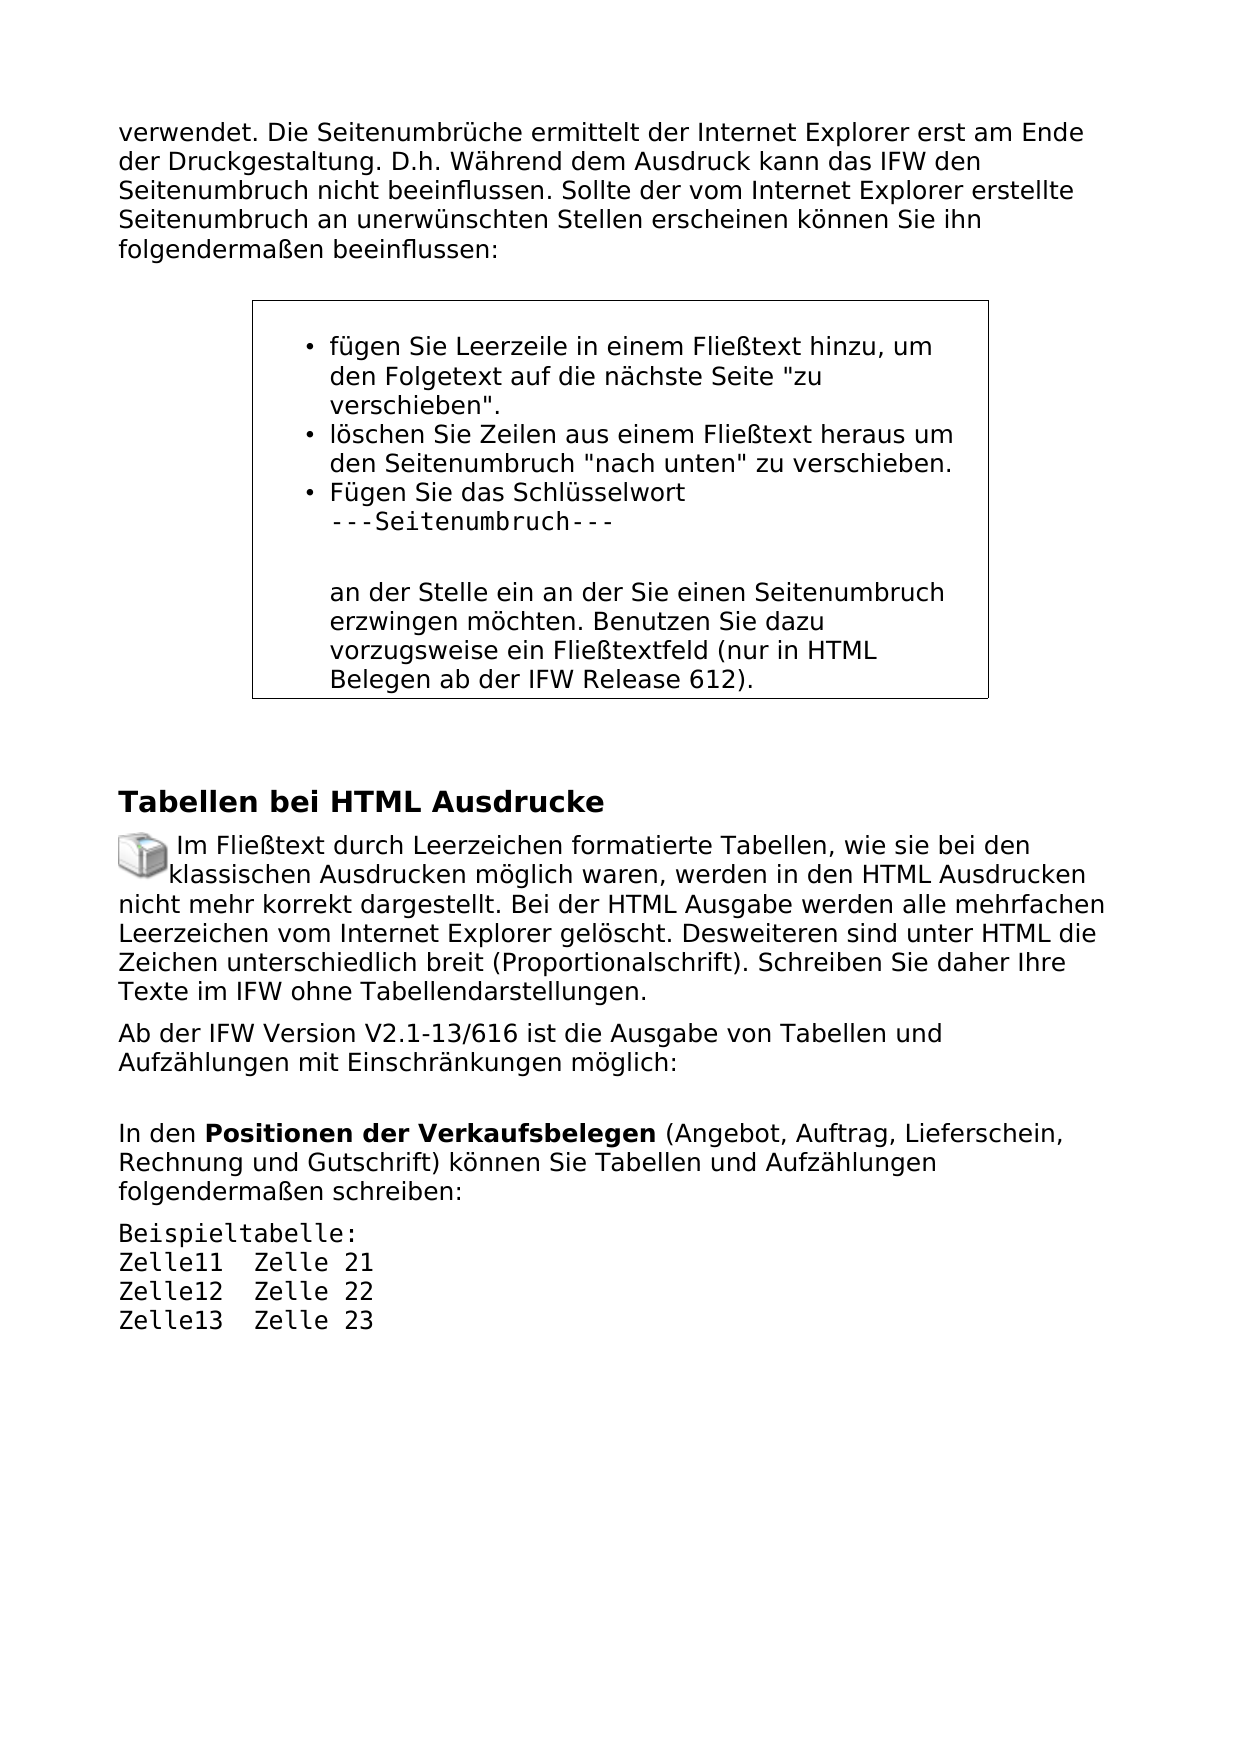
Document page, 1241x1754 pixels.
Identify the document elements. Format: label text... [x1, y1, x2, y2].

text Beispieltabelle: Zelle11 Zelle 21 Zelle12 Zelle 22 Zelle13 Zelle 23 [118, 1219, 1122, 1336]
text Ab der IFW Version V2.1-13/616 ist die Ausgabe von Tabellen und Aufzählungen mit Einschränkungen möglich: [118, 1019, 1122, 1107]
text verwendet. Die Seitenumbrüche ermittelt der Internet Explorer erst am Ende der Druckgestaltung. D.h. Während dem Ausdruck kann das IFW den Seitenumbruch nicht beeinflussen. Sollte der vom Internet Explorer erstellte Seitenumbruch an unerwünschten Stellen erscheinen können Sie ihn folgendermaßen beeinflussen: [118, 118, 1122, 264]
picture [118, 831, 169, 882]
table_header fügen Sie Leerzeile in einem Fließtext hinzu, um den Folgetext auf die nächste Seite "zu verschieben". löschen Sie Zeilen aus einem Fließtext heraus um den Seitenumbruch "nach unten" zu verschieben. Fügen Sie das Schlüsselwort ---Seitenumbruch--- an der Stelle ein an der Sie einen Seitenumbruch erzwingen möchten. Benutzen Sie dazu vorzugsweise ein Fließtextfeld (nur in HTML Belegen ab der IFW Release 612). [253, 301, 988, 698]
text Im Fließtext durch Leerzeichen formatierte Tabellen, wie sie bei den klassischen Ausdrucken möglich waren, werden in den HTML Ausdrucken nicht mehr korrekt dargestellt. Bei der HTML Ausgabe werden alle mehrfachen Leerzeichen vom Internet Explorer gelöscht. Desweiteren sind unter HTML die Zeichen unterschiedlich breit (Proportionalschrift). Schreiben Sie daher Ihre Texte im IFW ohne Tabellendarstellungen. [118, 832, 1122, 1007]
subtitle Tabellen bei HTML Ausdrucke [118, 785, 1122, 819]
text In den Positionen der Verkaufsbelegen (Angebot, Auftrag, Lieferschein, Rechnung und Gutschrift) können Sie Tabellen und Aufzählungen folgendermaßen schreiben: [118, 1119, 1122, 1207]
